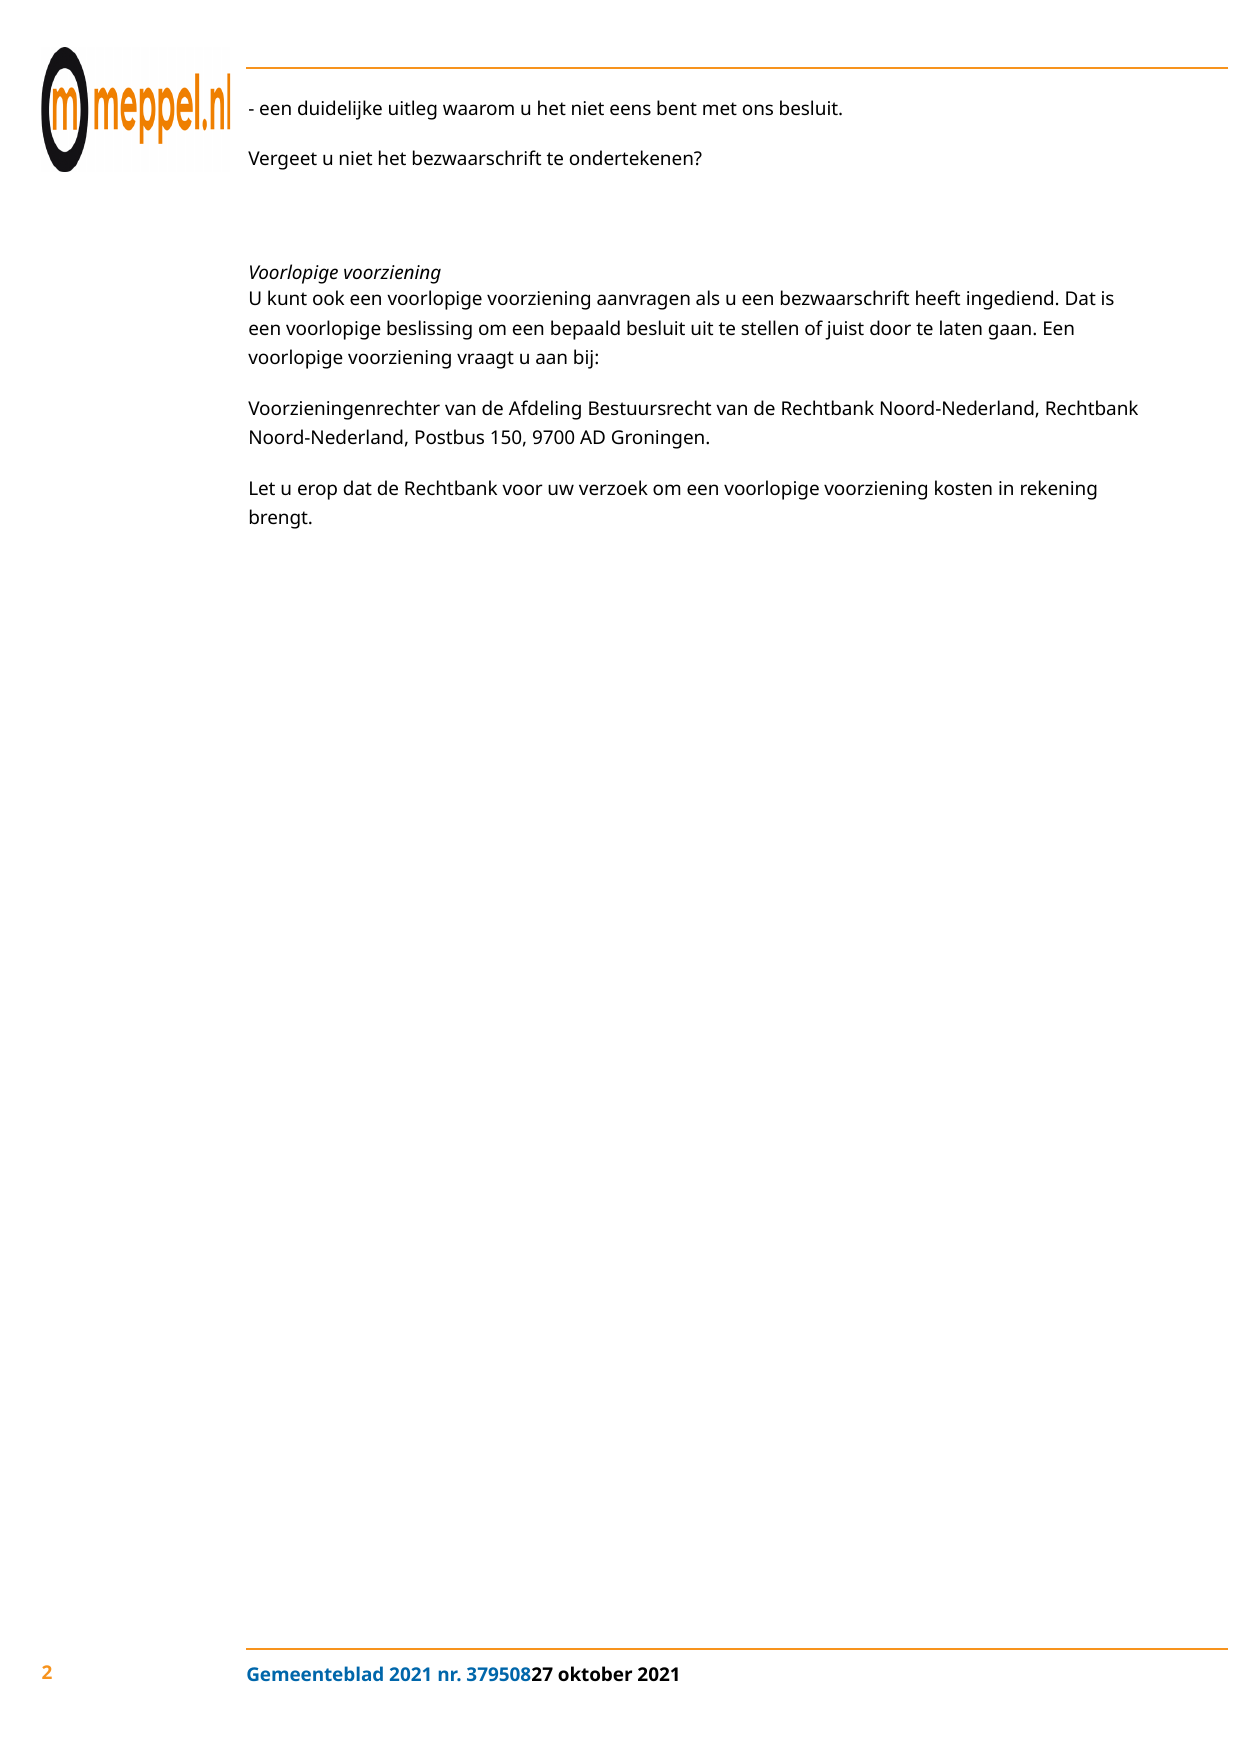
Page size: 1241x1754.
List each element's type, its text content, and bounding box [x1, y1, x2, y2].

text Let u erop dat de Rechtbank voor uw verzoek om een voorlopige voorziening kosten in rekening brengt. [248, 475, 1152, 530]
picture [41, 47, 231, 172]
text U kunt ook een voorlopige voorziening aanvragen als u een bezwaarschrift heeft ingediend. Dat is een voorlopige beslissing om een bepaald besluit uit te stellen of juist door te laten gaan. Een voorlopige voorziening vraagt u aan bij: [248, 285, 1152, 370]
text Voorzieningenrechter van de Afdeling Bestuursrecht van de Rechtbank Noord-Nederland, Rechtbank Noord-Nederland, Postbus 150, 9700 AD Groningen. [248, 395, 1152, 450]
text Voorlopige voorziening [248, 259, 1152, 285]
text - een duidelijke uitleg waarom u het niet eens bent met ons besluit. [248, 95, 1152, 121]
text Vergeet u niet het bezwaarschrift te ondertekenen? [248, 145, 1152, 171]
